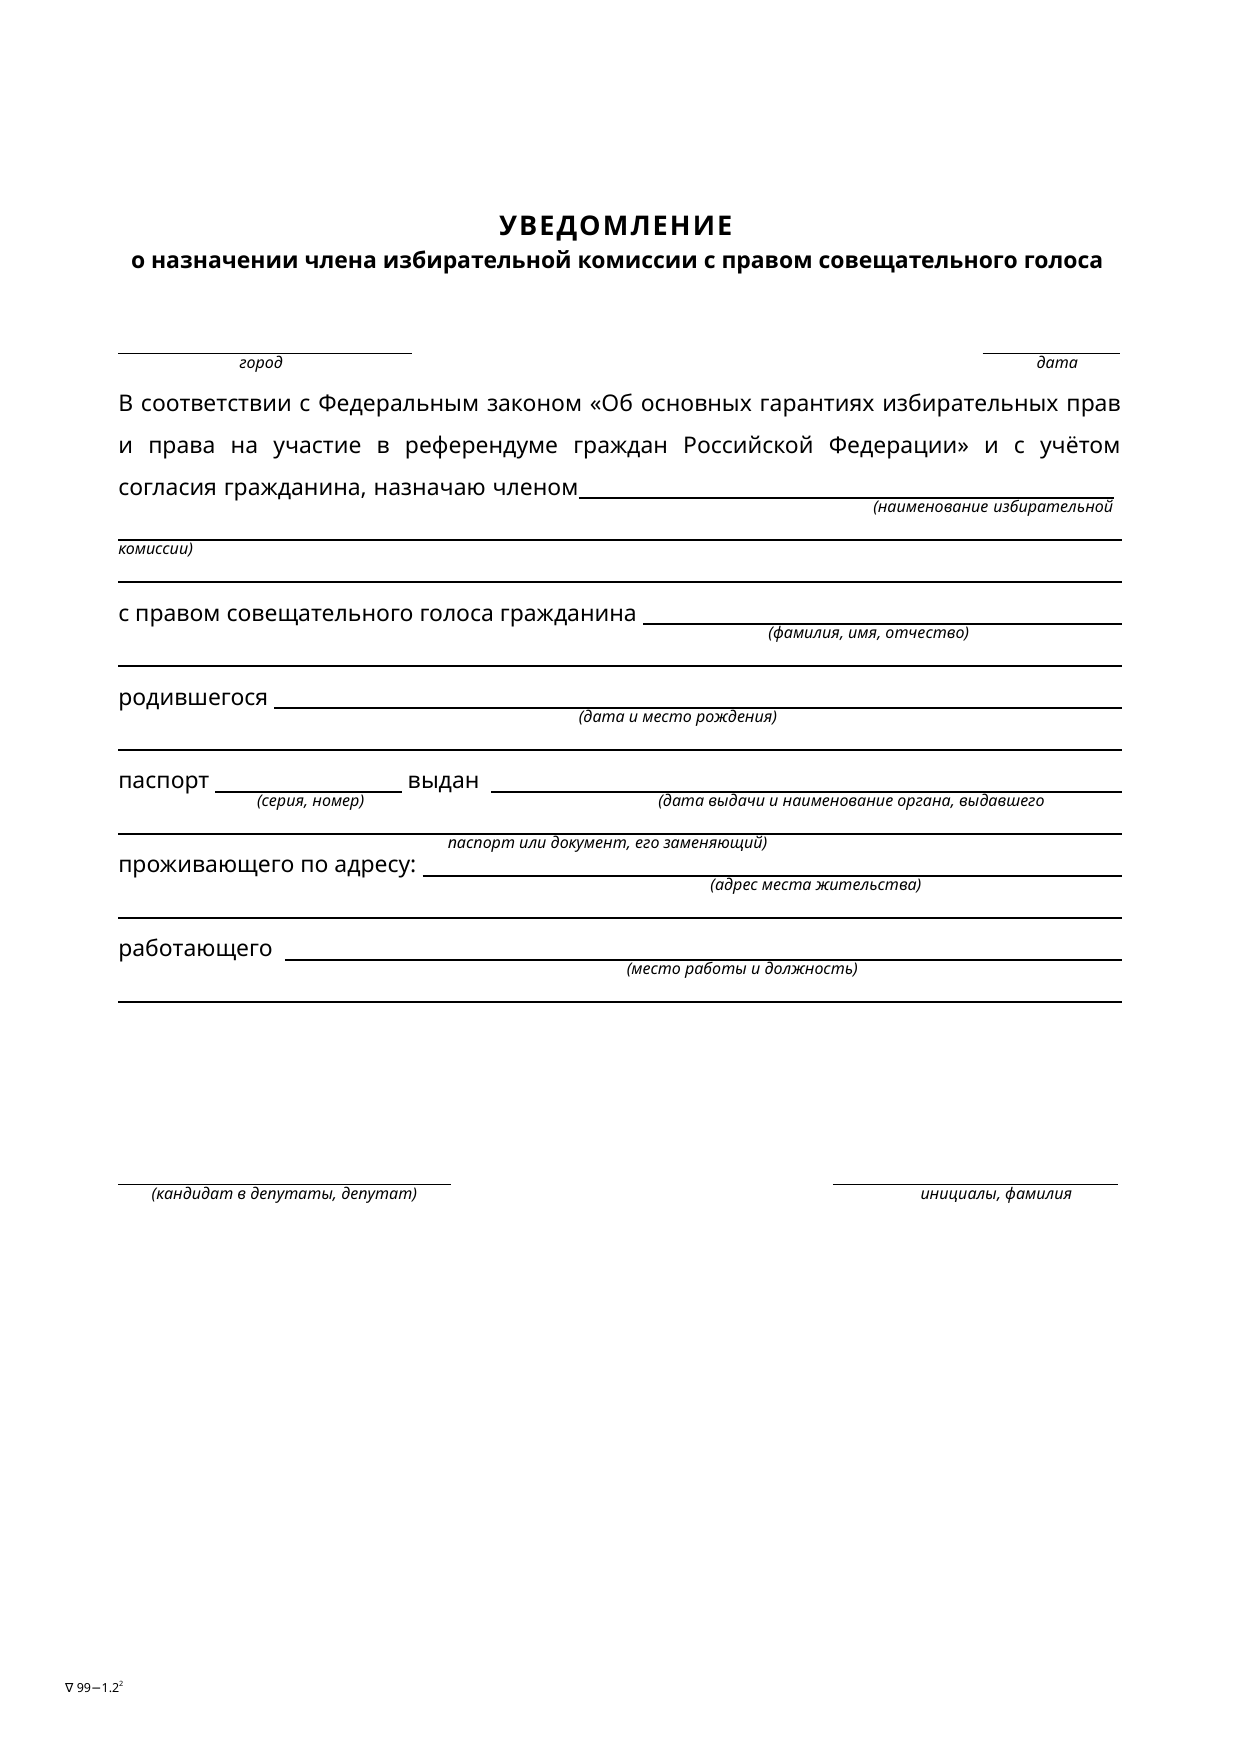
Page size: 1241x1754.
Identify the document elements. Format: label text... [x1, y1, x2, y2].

text В соответствии с Федеральным законом «Об основных гарантиях избирательных прав и права на участие в референдуме граждан Российской Федерации» и с учётом согласия гражданина, назначаю членом (наименование избирательной комиссии) с правом совещательного голоса гражданина (фамилия, имя, отчество) родившегося (дата и место рождения) паспорт (серия, номер) выдан (дата выдачи и наименование органа, выдавшего паспорт или документ, его заменяющий) проживающего по адресу: (адрес места жительства) работающего (место работы и должность) [118, 395, 1122, 539]
text В соответствии с Федеральным законом «Об основных гарантиях избирательных прав и права на участие в референдуме граждан Российской Федерации» и с учётом согласия гражданина, назначаю членом (наименование избирательной комиссии) с правом совещательного голоса гражданина (фамилия, имя, отчество) родившегося (дата и место рождения) паспорт (серия, номер) выдан (дата выдачи и наименование органа, выдавшего паспорт или документ, его заменяющий) проживающего по адресу: (адрес места жительства) работающего (место работы и должность) [118, 919, 1122, 1001]
text В соответствии с Федеральным законом «Об основных гарантиях избирательных прав и права на участие в референдуме граждан Российской Федерации» и с учётом согласия гражданина, назначаю членом (наименование избирательной комиссии) с правом совещательного голоса гражданина (фамилия, имя, отчество) родившегося (дата и место рождения) паспорт (серия, номер) выдан (дата выдачи и наименование органа, выдавшего паспорт или документ, его заменяющий) проживающего по адресу: (адрес места жительства) работающего (место работы и должность) [118, 583, 1122, 665]
text УВЕДОМЛЕНИЕ [118, 207, 1122, 243]
text В соответствии с Федеральным законом «Об основных гарантиях избирательных прав и права на участие в референдуме граждан Российской Федерации» и с учётом согласия гражданина, назначаю членом (наименование избирательной комиссии) с правом совещательного голоса гражданина (фамилия, имя, отчество) родившегося (дата и место рождения) паспорт (серия, номер) выдан (дата выдачи и наименование органа, выдавшего паспорт или документ, его заменяющий) проживающего по адресу: (адрес места жительства) работающего (место работы и должность) [118, 541, 1122, 581]
text о назначении члена избирательной комиссии с правом совещательного голоса [118, 243, 1122, 275]
text В соответствии с Федеральным законом «Об основных гарантиях избирательных прав и права на участие в референдуме граждан Российской Федерации» и с учётом согласия гражданина, назначаю членом (наименование избирательной комиссии) с правом совещательного голоса гражданина (фамилия, имя, отчество) родившегося (дата и место рождения) паспорт (серия, номер) выдан (дата выдачи и наименование органа, выдавшего паспорт или документ, его заменяющий) проживающего по адресу: (адрес места жительства) работающего (место работы и должность) [118, 667, 1122, 749]
text В соответствии с Федеральным законом «Об основных гарантиях избирательных прав и права на участие в референдуме граждан Российской Федерации» и с учётом согласия гражданина, назначаю членом (наименование избирательной комиссии) с правом совещательного голоса гражданина (фамилия, имя, отчество) родившегося (дата и место рождения) паспорт (серия, номер) выдан (дата выдачи и наименование органа, выдавшего паспорт или документ, его заменяющий) проживающего по адресу: (адрес места жительства) работающего (место работы и должность) [118, 1003, 1122, 1024]
text город дата [118, 334, 1122, 376]
text (кандидат в депутаты, депутат) инициалы, фамилия [118, 1165, 1122, 1207]
text В соответствии с Федеральным законом «Об основных гарантиях избирательных прав и права на участие в референдуме граждан Российской Федерации» и с учётом согласия гражданина, назначаю членом (наименование избирательной комиссии) с правом совещательного голоса гражданина (фамилия, имя, отчество) родившегося (дата и место рождения) паспорт (серия, номер) выдан (дата выдачи и наименование органа, выдавшего паспорт или документ, его заменяющий) проживающего по адресу: (адрес места жительства) работающего (место работы и должность) [118, 751, 1122, 833]
text В соответствии с Федеральным законом «Об основных гарантиях избирательных прав и права на участие в референдуме граждан Российской Федерации» и с учётом согласия гражданина, назначаю членом (наименование избирательной комиссии) с правом совещательного голоса гражданина (фамилия, имя, отчество) родившегося (дата и место рождения) паспорт (серия, номер) выдан (дата выдачи и наименование органа, выдавшего паспорт или документ, его заменяющий) проживающего по адресу: (адрес места жительства) работающего (место работы и должность) [118, 835, 1122, 917]
